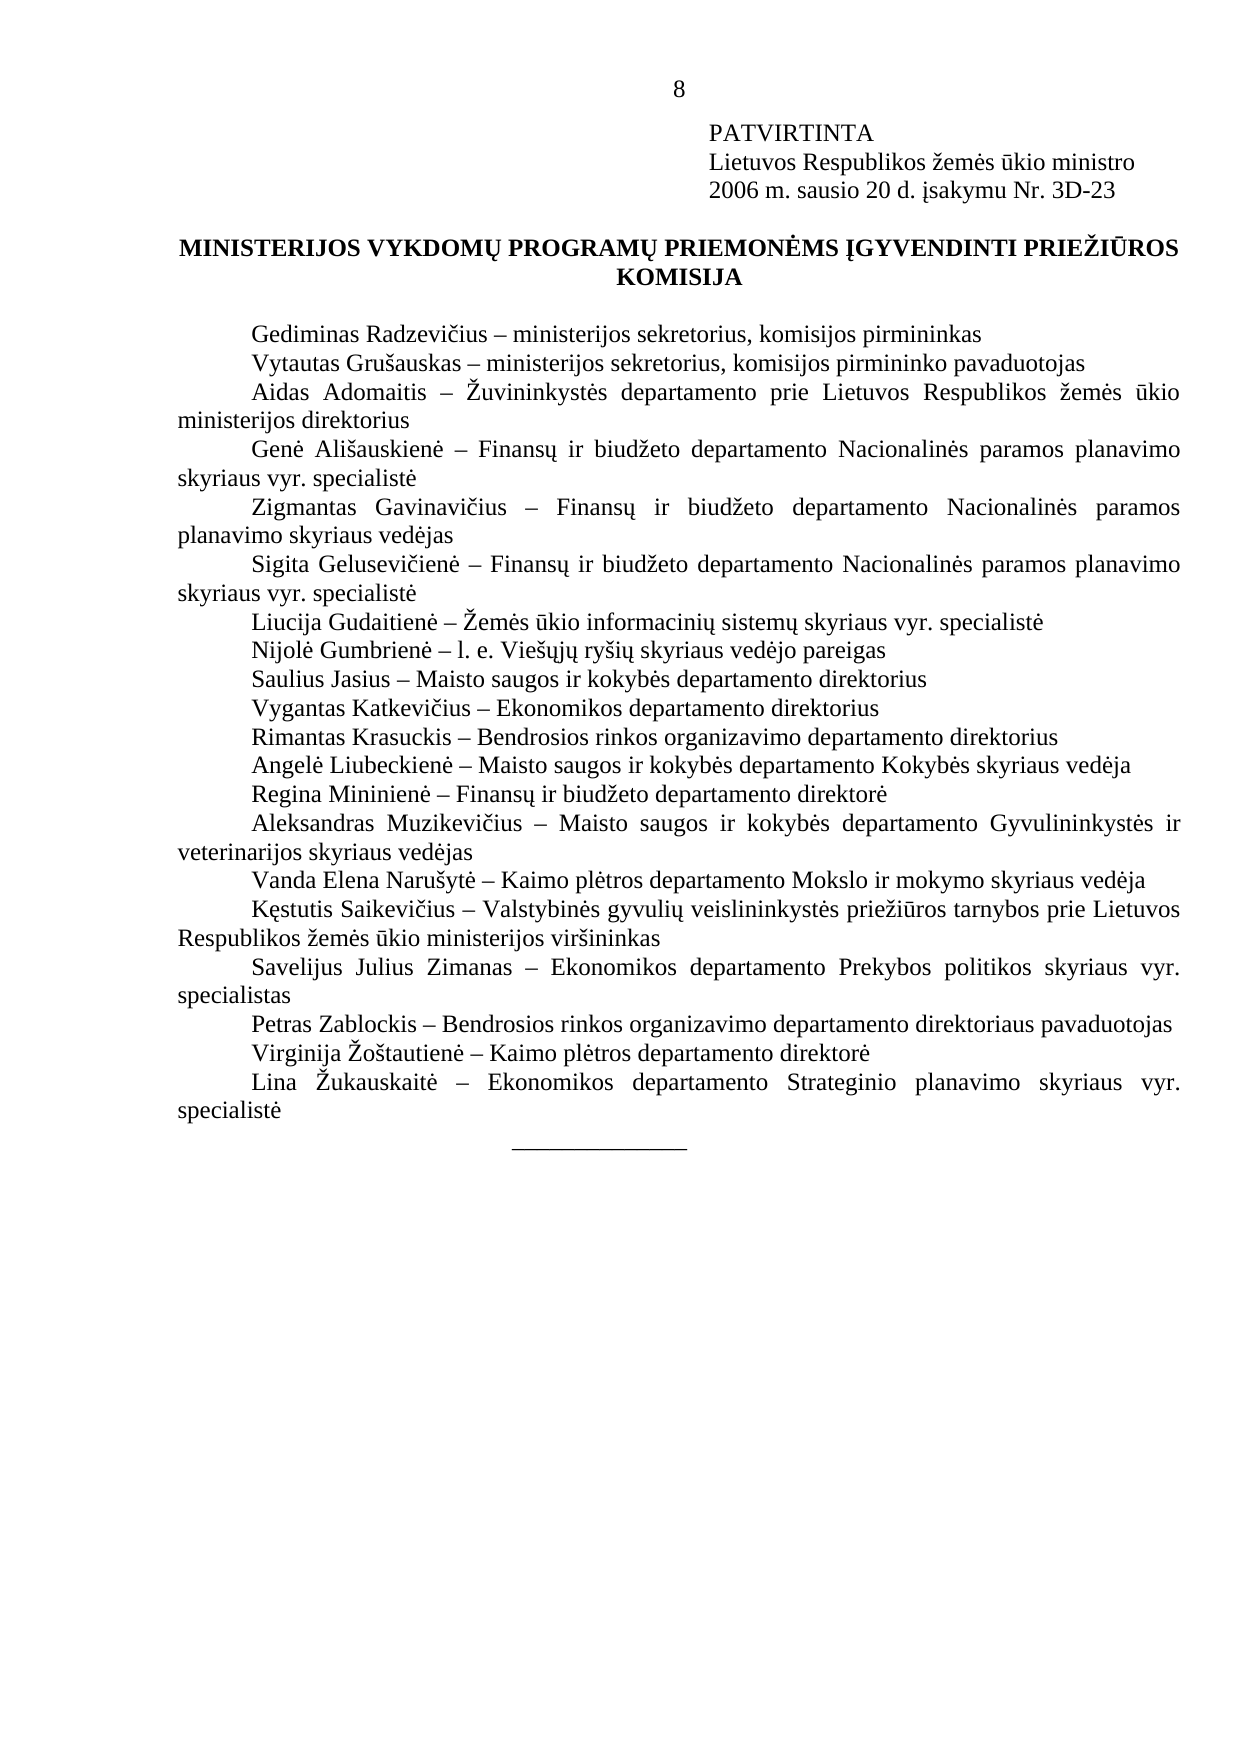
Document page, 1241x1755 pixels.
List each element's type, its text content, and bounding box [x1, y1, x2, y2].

text Virginija Žoštautienė – Kaimo plėtros departamento direktorė [177, 1038, 1181, 1067]
text Vytautas Grušauskas – ministerijos sekretorius, komisijos pirmininko pavaduotojas [177, 348, 1181, 377]
text Zigmantas Gavinavičius – Finansų ir biudžeto departamento Nacionalinės paramos planavimo skyriaus vedėjas [177, 492, 1181, 549]
text Lietuvos Respublikos žemės ūkio ministro [177, 147, 1181, 176]
text Kęstutis Saikevičius – Valstybinės gyvulių veislininkystės priežiūros tarnybos prie Lietuvos Respublikos žemės ūkio ministerijos viršininkas [177, 894, 1181, 952]
text Aleksandras Muzikevičius – Maisto saugos ir kokybės departamento Gyvulininkystės ir veterinarijos skyriaus vedėjas [177, 808, 1181, 866]
text ______________ [177, 1124, 1021, 1153]
text Savelijus Julius Zimanas – Ekonomikos departamento Prekybos politikos skyriaus vyr. specialistas [177, 952, 1181, 1009]
text Lina Žukauskaitė – Ekonomikos departamento Strateginio planavimo skyriaus vyr. specialistė [177, 1067, 1181, 1124]
text Rimantas Krasuckis – Bendrosios rinkos organizavimo departamento direktorius [177, 722, 1181, 751]
text Vanda Elena Narušytė – Kaimo plėtros departamento Mokslo ir mokymo skyriaus vedėja [177, 866, 1181, 894]
text Gediminas Radzevičius – ministerijos sekretorius, komisijos pirmininkas [177, 319, 1181, 348]
text Sigita Gelusevičienė – Finansų ir biudžeto departamento Nacionalinės paramos planavimo skyriaus vyr. specialistė [177, 549, 1181, 607]
text PATVIRTINTA [177, 118, 1181, 147]
text Angelė Liubeckienė – Maisto saugos ir kokybės departamento Kokybės skyriaus vedėja [177, 751, 1181, 779]
text Saulius Jasius – Maisto saugos ir kokybės departamento direktorius [177, 664, 1181, 693]
text Vygantas Katkevičius – Ekonomikos departamento direktorius [177, 693, 1181, 722]
text Petras Zablockis – Bendrosios rinkos organizavimo departamento direktoriaus pavaduotojas [177, 1009, 1181, 1038]
text 2006 m. sausio 20 d. įsakymu Nr. 3D-23 [177, 176, 1181, 204]
text Regina Mininienė – Finansų ir biudžeto departamento direktorė [177, 779, 1181, 808]
text Aidas Adomaitis – Žuvininkystės departamento prie Lietuvos Respublikos žemės ūkio ministerijos direktorius [177, 377, 1181, 434]
text MINISTERIJOS VYKDOMŲ PROGRAMŲ PRIEMONĖMS ĮGYVENDINTI PRIEŽIŪROS KOMISIJA [177, 233, 1181, 291]
text Liucija Gudaitienė – Žemės ūkio informacinių sistemų skyriaus vyr. specialistė [177, 607, 1181, 636]
text Nijolė Gumbrienė – l. e. Viešųjų ryšių skyriaus vedėjo pareigas [177, 636, 1181, 664]
text Genė Ališauskienė – Finansų ir biudžeto departamento Nacionalinės paramos planavimo skyriaus vyr. specialistė [177, 434, 1181, 492]
